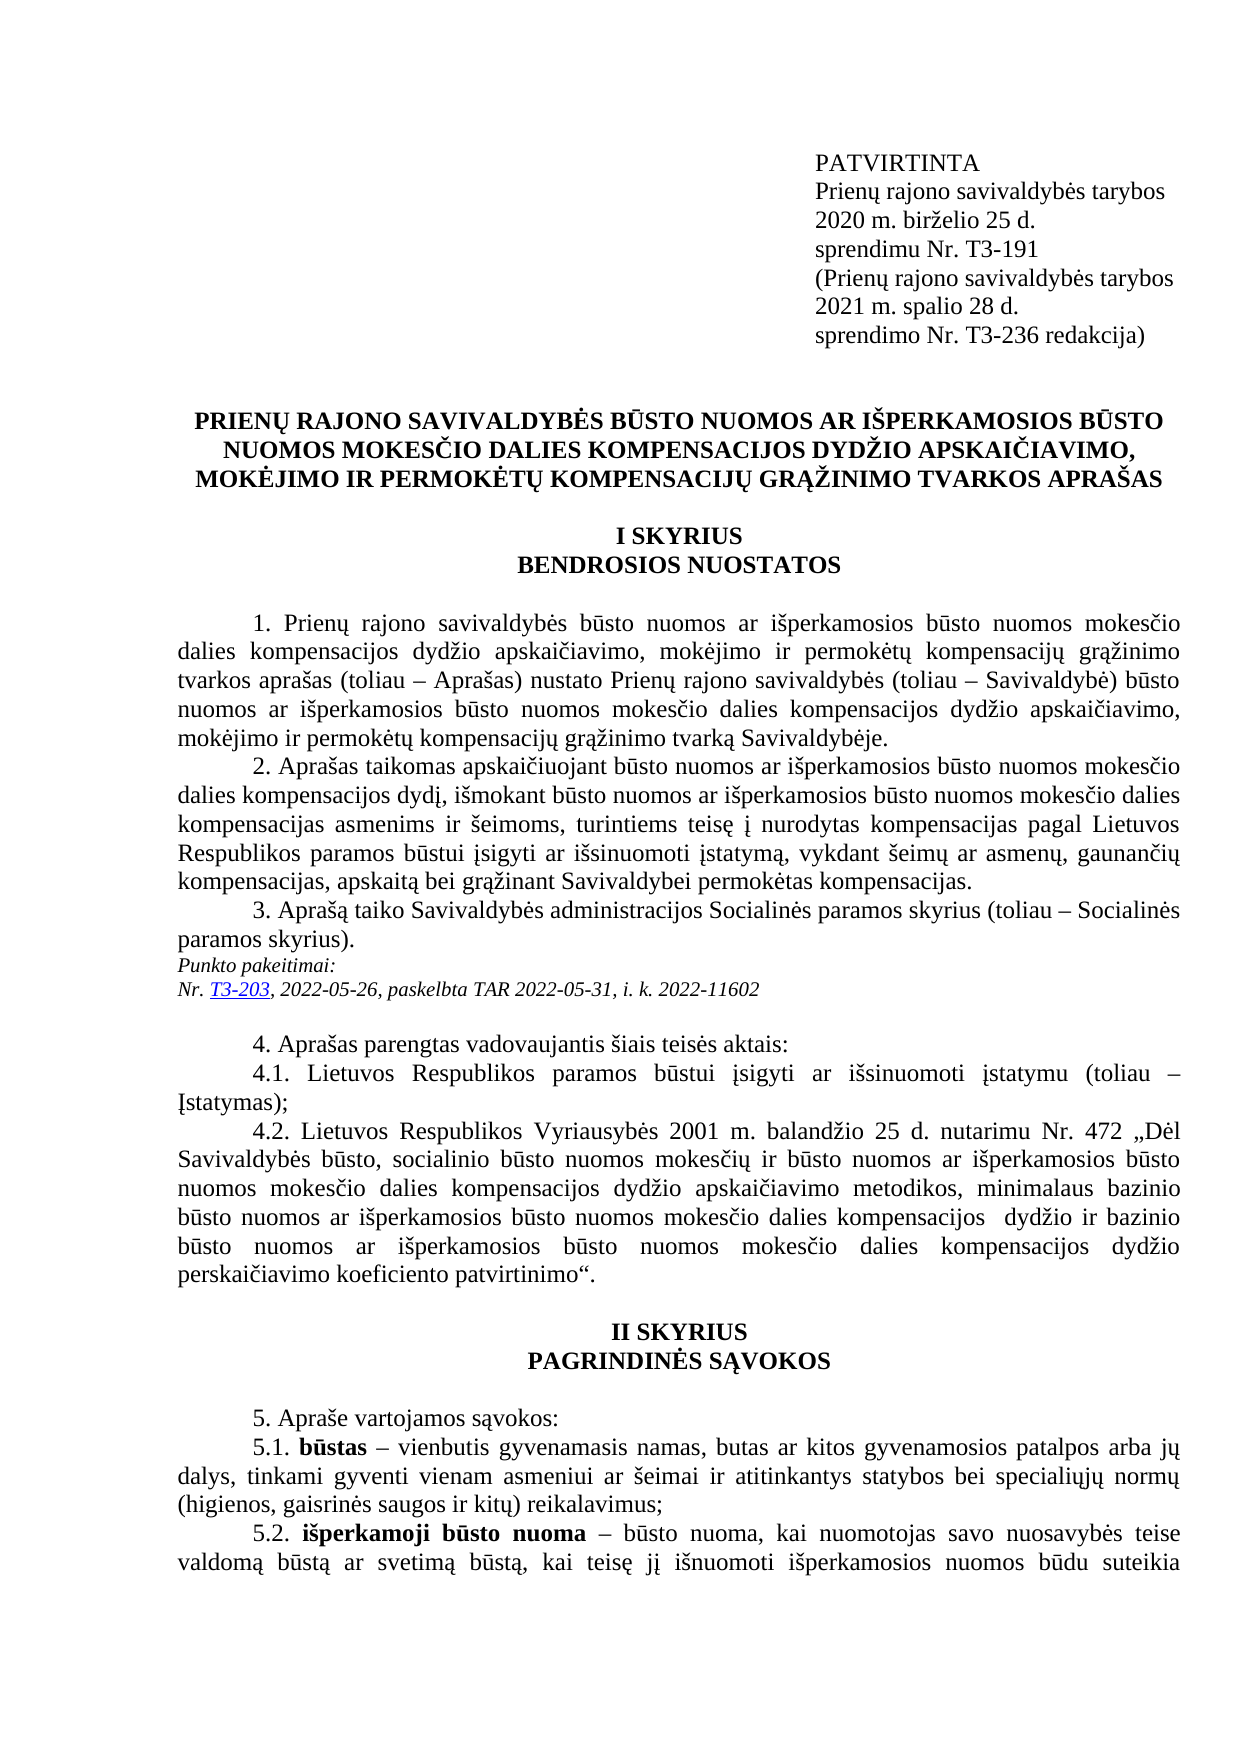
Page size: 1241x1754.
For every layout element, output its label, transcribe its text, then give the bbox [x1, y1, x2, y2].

text PATVIRTINTA [815, 148, 1181, 176]
text BENDROSIOS NUOSTATOS [177, 550, 1181, 579]
text 5.2. išperkamoji būsto nuoma – būsto nuoma, kai nuomotojas savo nuosavybės teise valdomą būstą ar svetimą būstą, kai teisę jį išnuomoti išperkamosios nuomos būdu suteikia [177, 1518, 1181, 1576]
text 2. Aprašas taikomas apskaičiuojant būsto nuomos ar išperkamosios būsto nuomos mokesčio dalies kompensacijos dydį, išmokant būsto nuomos ar išperkamosios būsto nuomos mokesčio dalies kompensacijas asmenims ir šeimoms, turintiems teisę į nurodytas kompensacijas pagal Lietuvos Respublikos paramos būstui įsigyti ar išsinuomoti įstatymą, vykdant šeimų ar asmenų, gaunančių kompensacijas, apskaitą bei grąžinant Savivaldybei permokėtas kompensacijas. [177, 751, 1181, 895]
text (Prienų rajono savivaldybės tarybos [815, 263, 1181, 291]
text sprendimu Nr. T3-191 [815, 234, 1181, 263]
text sprendimo Nr. T3-236 redakcija) [815, 320, 1181, 349]
text 4.1. Lietuvos Respublikos paramos būstui įsigyti ar išsinuomoti įstatymu (toliau – Įstatymas); [177, 1058, 1181, 1116]
text Nr. T3-203, 2022-05-26, paskelbta TAR 2022-05-31, i. k. 2022-11602 [177, 977, 1181, 1001]
text II SKYRIUS [177, 1317, 1181, 1346]
text 2021 m. spalio 28 d. [815, 291, 1181, 320]
text 4. Aprašas parengtas vadovaujantis šiais teisės aktais: [177, 1029, 1181, 1058]
text PAGRINDINĖS SĄVOKOS [177, 1346, 1181, 1374]
text 4.2. Lietuvos Respublikos Vyriausybės 2001 m. balandžio 25 d. nutarimu Nr. 472 „Dėl Savivaldybės būsto, socialinio būsto nuomos mokesčių ir būsto nuomos ar išperkamosios būsto nuomos mokesčio dalies kompensacijos dydžio apskaičiavimo metodikos, minimalaus bazinio būsto nuomos ar išperkamosios būsto nuomos mokesčio dalies kompensacijos dydžio ir bazinio būsto nuomos ar išperkamosios būsto nuomos mokesčio dalies kompensacijos dydžio perskaičiavimo koeficiento patvirtinimo“. [177, 1116, 1181, 1288]
text 5. Apraše vartojamos sąvokos: [177, 1403, 1181, 1432]
text 1. Prienų rajono savivaldybės būsto nuomos ar išperkamosios būsto nuomos mokesčio dalies kompensacijos dydžio apskaičiavimo, mokėjimo ir permokėtų kompensacijų grąžinimo tvarkos aprašas (toliau – Aprašas) nustato Prienų rajono savivaldybės (toliau – Savivaldybė) būsto nuomos ar išperkamosios būsto nuomos mokesčio dalies kompensacijos dydžio apskaičiavimo, mokėjimo ir permokėtų kompensacijų grąžinimo tvarką Savivaldybėje. [177, 608, 1181, 751]
text PRIENŲ RAJONO SAVIVALDYBĖS BŪSTO NUOMOS AR IŠPERKAMOSIOS BŪSTO NUOMOS mokesčio DALIES KOMPENSACIJOS DYDŽIO APSKAIČIAVIMO, MOKĖJIMO IR PERMOKĖTŲ KOMPENSACIJŲ GRĄŽINIMO TVARKOS APRAŠAS [177, 406, 1181, 493]
text Prienų rajono savivaldybės tarybos [815, 176, 1181, 205]
text Punkto pakeitimai: [177, 953, 1181, 977]
text 5.1. būstas – vienbutis gyvenamasis namas, butas ar kitos gyvenamosios patalpos arba jų dalys, tinkami gyventi vienam asmeniui ar šeimai ir atitinkantys statybos bei specialiųjų normų (higienos, gaisrinės saugos ir kitų) reikalavimus; [177, 1432, 1181, 1518]
text 3. Aprašą taiko Savivaldybės administracijos Socialinės paramos skyrius (toliau – Socialinės paramos skyrius). [177, 895, 1181, 953]
text I SKYRIUS [177, 521, 1181, 550]
text 2020 m. birželio 25 d. [815, 205, 1181, 234]
